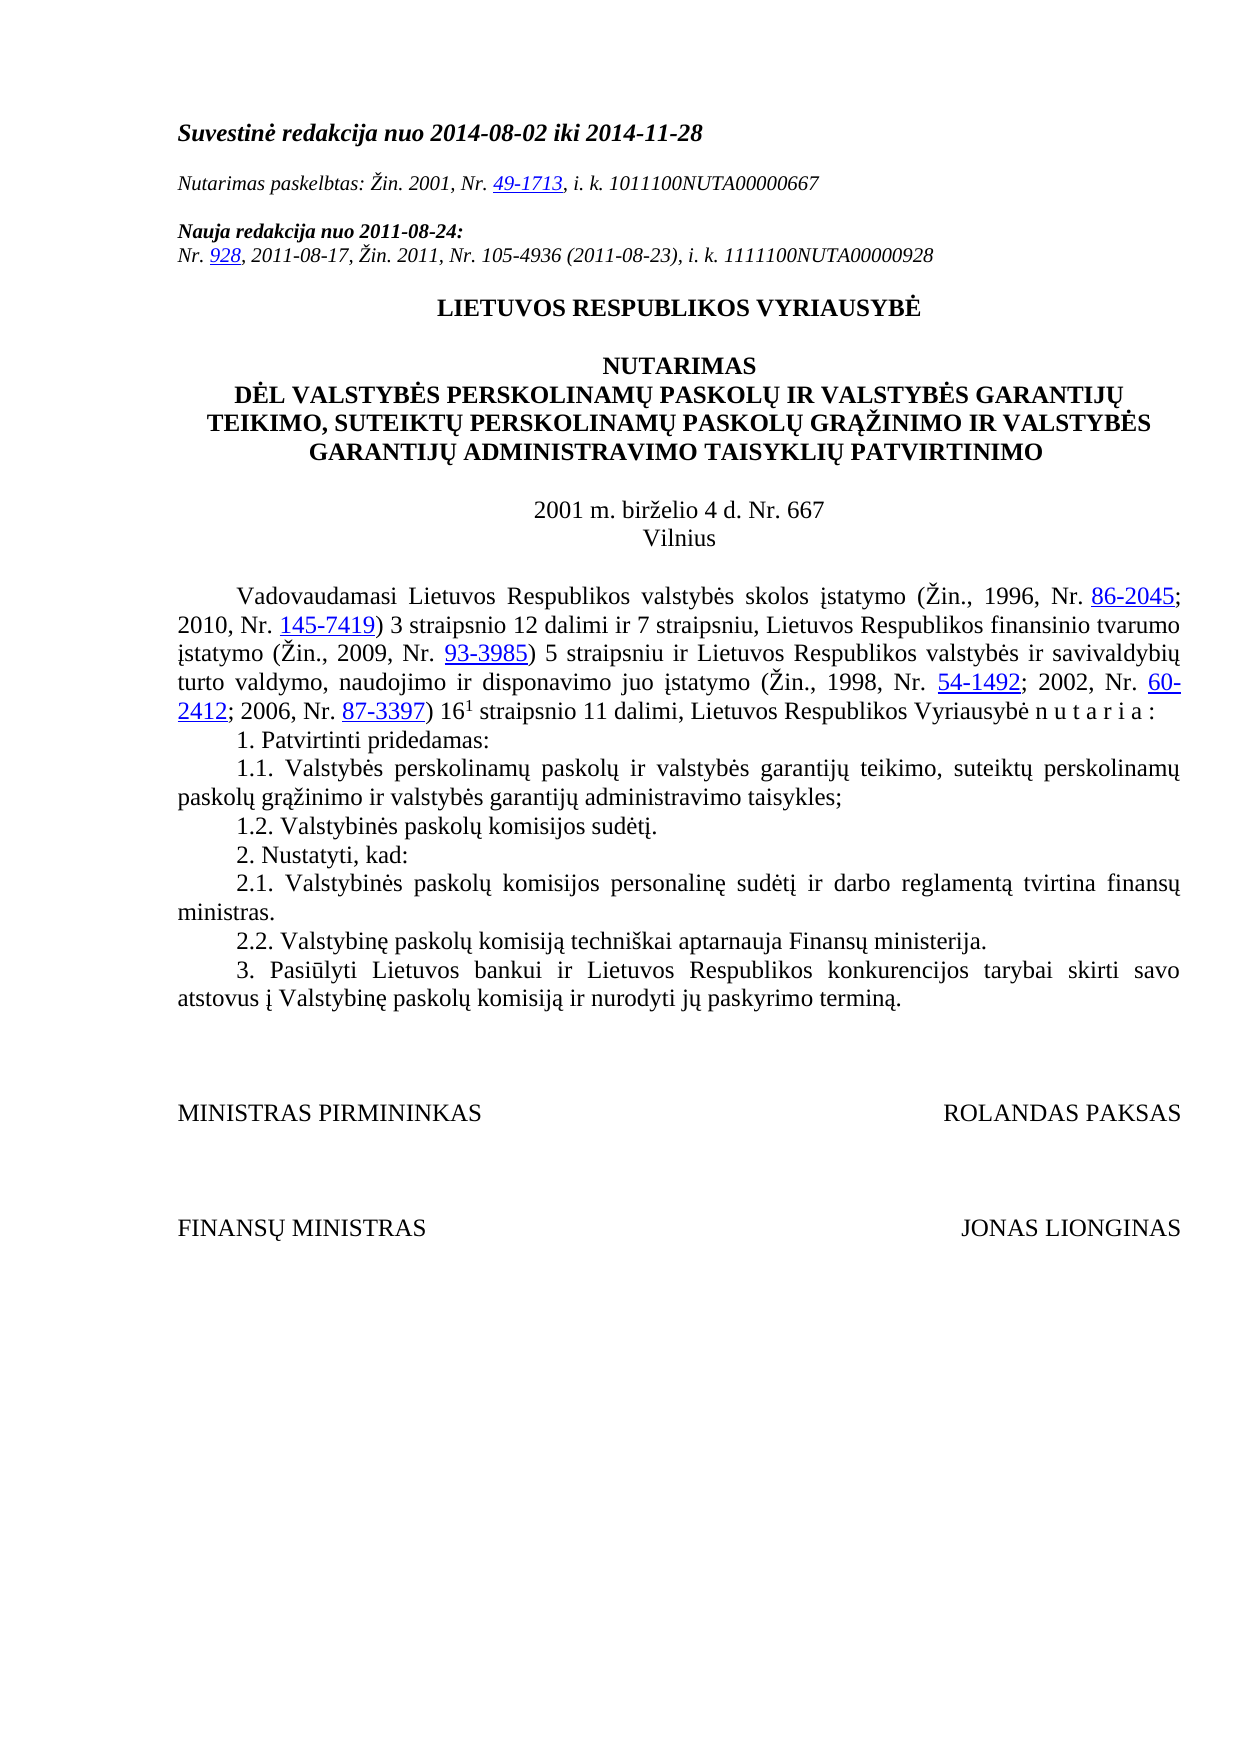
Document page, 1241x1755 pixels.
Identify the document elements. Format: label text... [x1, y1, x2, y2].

text 2.2. Valstybinę paskolų komisiją techniškai aptarnauja Finansų ministerija. [177, 926, 1181, 955]
text 3. Pasiūlyti Lietuvos bankui ir Lietuvos Respublikos konkurencijos tarybai skirti savo atstovus į Valstybinę paskolų komisiją ir nurodyti jų paskyrimo terminą. [177, 955, 1181, 1012]
text 2.1. Valstybinės paskolų komisijos personalinę sudėtį ir darbo reglamentą tvirtina finansų ministras. [177, 868, 1181, 926]
text FINANSŲ MINISTRAS JONAS LIONGINAS [177, 1213, 1181, 1242]
text Vadovaudamasi Lietuvos Respublikos valstybės skolos įstatymo (Žin., 1996, Nr. 86-2045; 2010, Nr. 145-7419) 3 straipsnio 12 dalimi ir 7 straipsniu, Lietuvos Respublikos finansinio tvarumo įstatymo (Žin., 2009, Nr. 93-3985) 5 straipsniu ir Lietuvos Respublikos valstybės ir savivaldybių turto valdymo, naudojimo ir disponavimo juo įstatymo (Žin., 1998, Nr. 54-1492; 2002, Nr. 60-2412; 2006, Nr. 87-3397) 161 straipsnio 11 dalimi, Lietuvos Respublikos Vyriausybė n u t a r i a : [177, 581, 1181, 725]
text LIETUVOS RESPUBLIKOS VYRIAUSYBĖ [177, 293, 1181, 322]
text Nr. 928, 2011-08-17, Žin. 2011, Nr. 105-4936 (2011-08-23), i. k. 1111100NUTA00000928 [177, 243, 1181, 267]
text 2. Nustatyti, kad: [177, 840, 1181, 868]
text Nauja redakcija nuo 2011-08-24: [177, 219, 1181, 243]
text DĖL VALSTYBĖS PERSKOLINAMŲ PASKOLŲ IR VALSTYBĖS GARANTIJŲ TEIKIMO, SUTEIKTŲ PERSKOLINAMŲ PASKOLŲ GRĄŽINIMO IR VALSTYBĖS GARANTIJŲ ADMINISTRAVIMO TAISYKLIŲ PATVIRTINIMO [177, 380, 1181, 466]
text 1.2. Valstybinės paskolų komisijos sudėtį. [177, 811, 1181, 840]
text NUTARIMAS [177, 351, 1181, 380]
text 2001 m. birželio 4 d. Nr. 667 [177, 495, 1181, 523]
text 1. Patvirtinti pridedamas: [177, 725, 1181, 753]
text Nutarimas paskelbtas: Žin. 2001, Nr. 49-1713, i. k. 1011100NUTA00000667 [177, 171, 1181, 195]
text MINISTRAS PIRMININKAS ROLANDAS PAKSAS [177, 1098, 1181, 1127]
text Vilnius [177, 523, 1181, 552]
text 1.1. Valstybės perskolinamų paskolų ir valstybės garantijų teikimo, suteiktų perskolinamų paskolų grąžinimo ir valstybės garantijų administravimo taisykles; [177, 753, 1181, 811]
text Suvestinė redakcija nuo 2014-08-02 iki 2014-11-28 [177, 118, 1181, 147]
